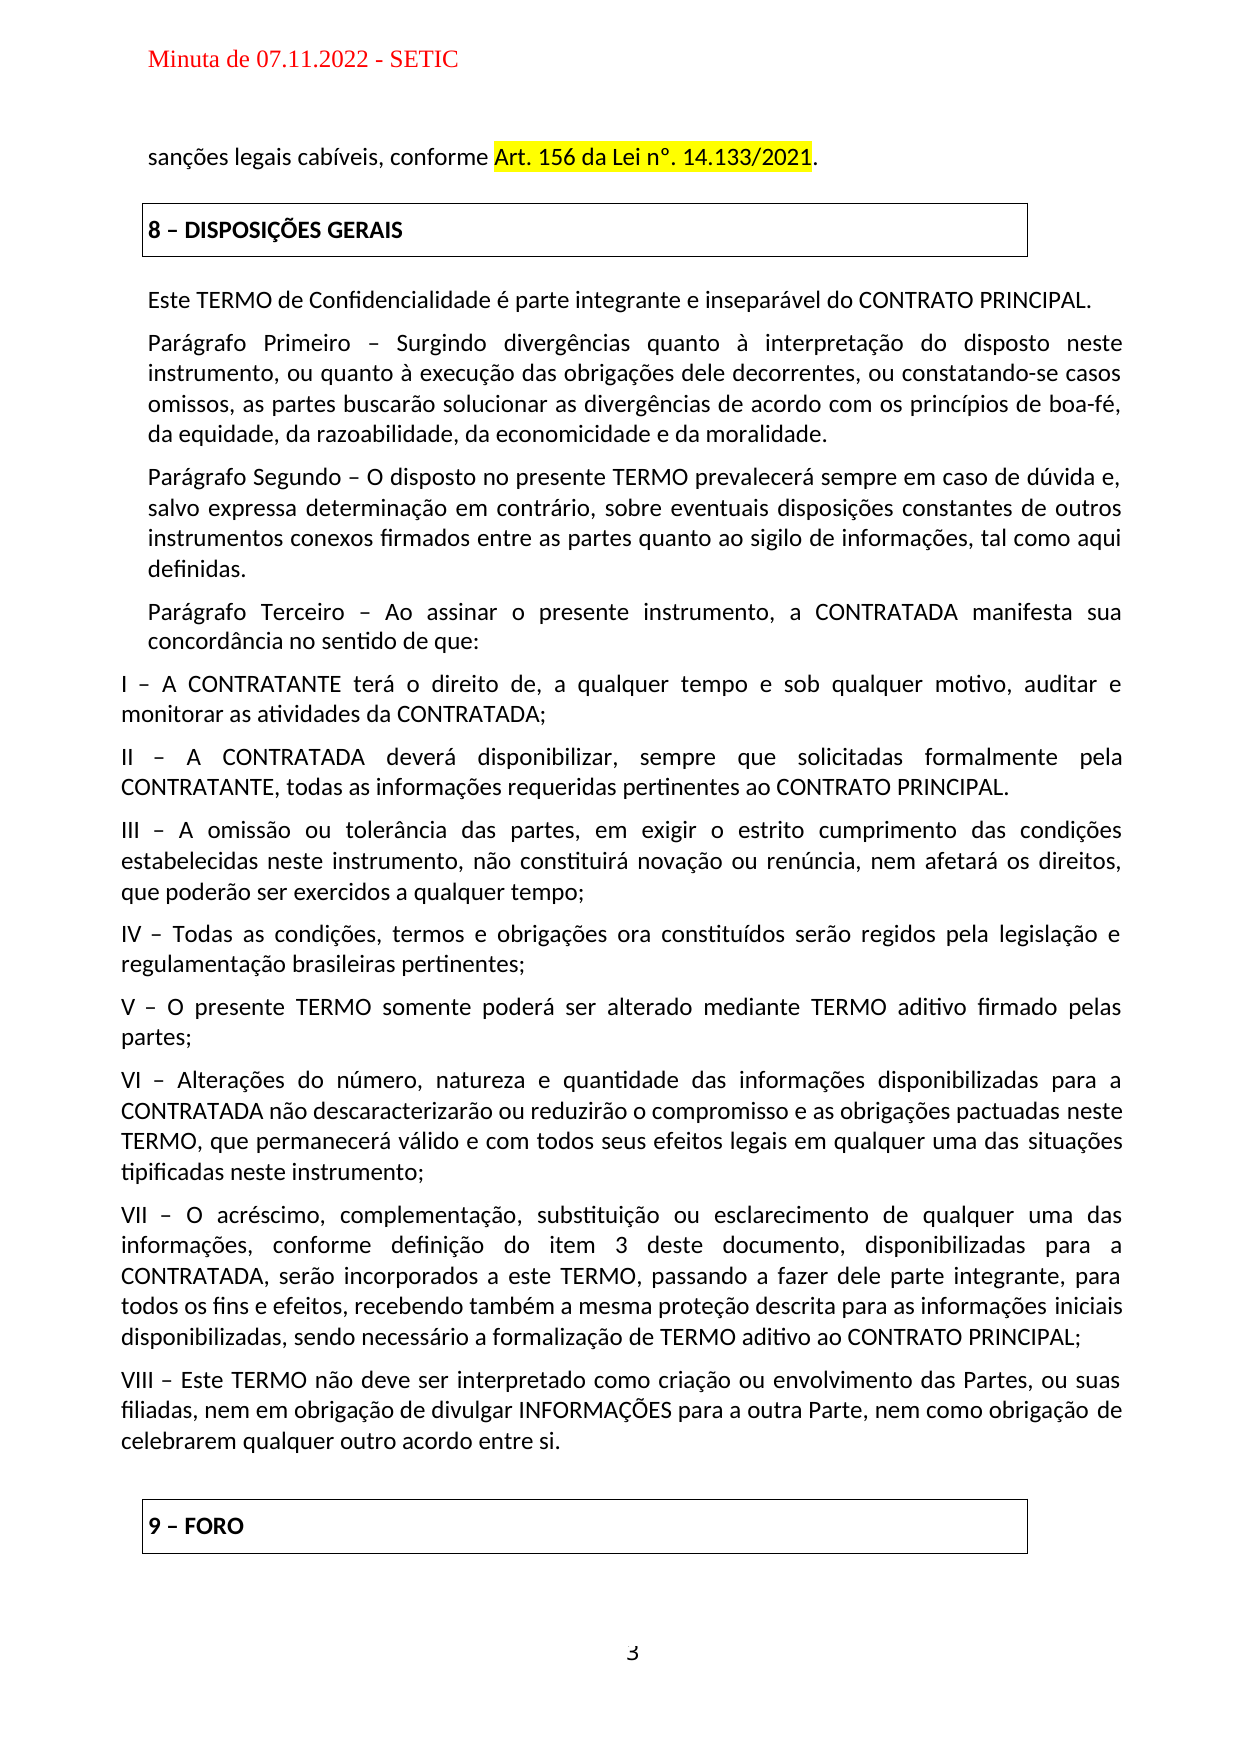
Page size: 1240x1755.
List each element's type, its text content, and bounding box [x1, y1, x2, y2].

text 8 – DISPOSIÇÕES GERAIS [148, 214, 1027, 245]
list – A CONTRATADA deverá disponibilizar, sempre que solicitadas formalmente pela CONTRATANTE, todas as informações requeridas pertinentes ao CONTRATO PRINCIPAL. [121, 742, 1123, 802]
list – O presente TERMO somente poderá ser alterado mediante TERMO aditivo firmado pelas partes; [121, 992, 1122, 1052]
list – Este TERMO não deve ser interpretado como criação ou envolvimento das Partes, ou suas filiadas, nem em obrigação de divulgar INFORMAÇÕES para a outra Parte, nem como obrigação de celebrarem qualquer outro acordo entre si. [121, 1364, 1122, 1455]
text Este TERMO de Confidencialidade é parte integrante e inseparável do CONTRATO PRINCIPAL. [148, 284, 1239, 314]
text Parágrafo Terceiro – Ao assinar o presente instrumento, a CONTRATADA manifesta sua concordância no sentido de que: [148, 596, 1122, 656]
list – Alterações do número, natureza e quantidade das informações disponibilizadas para a CONTRATADA não descaracterizarão ou reduzirão o compromisso e as obrigações pactuadas neste TERMO, que permanecerá válido e com todos seus efeitos legais em qualquer uma das situações tipificadas neste instrumento; [121, 1064, 1123, 1186]
list – O acréscimo, complementação, substituição ou esclarecimento de qualquer uma das informações, conforme definição do item 3 deste documento, disponibilizadas para a CONTRATADA, serão incorporados a este TERMO, passando a fazer dele parte integrante, para todos os fins e efeitos, recebendo também a mesma proteção descrita para as informações iniciais disponibilizadas, sendo necessário a formalização de TERMO aditivo ao CONTRATO PRINCIPAL; [121, 1199, 1123, 1351]
text 9 – FORO [148, 1511, 1027, 1541]
list – Todas as condições, termos e obrigações ora constituídos serão regidos pela legislação e regulamentação brasileiras pertinentes; [121, 919, 1122, 979]
list – A omissão ou tolerância das partes, em exigir o estrito cumprimento das condições estabelecidas neste instrumento, não constituirá novação ou renúncia, nem afetará os direitos, que poderão ser exercidos a qualquer tempo; [121, 814, 1123, 906]
text Parágrafo Segundo – O disposto no presente TERMO prevalecerá sempre em caso de dúvida e, salvo expressa determinação em contrário, sobre eventuais disposições constantes de outros instrumentos conexos firmados entre as partes quanto ao sigilo de informações, tal como aqui definidas. [148, 461, 1123, 583]
text Parágrafo Primeiro – Surgindo divergências quanto à interpretação do disposto neste instrumento, ou quanto à execução das obrigações dele decorrentes, ou constatando-se casos omissos, as partes buscarão solucionar as divergências de acordo com os princípios de boa-fé, da equidade, da razoabilidade, da economicidade e da moralidade. [148, 327, 1123, 449]
text sanções legais cabíveis, conforme Art. 156 da Lei nº. 14.133/2021. [148, 141, 1239, 172]
list – A CONTRATANTE terá o direito de, a qualquer tempo e sob qualquer motivo, auditar e monitorar as atividades da CONTRATADA; [121, 669, 1123, 729]
